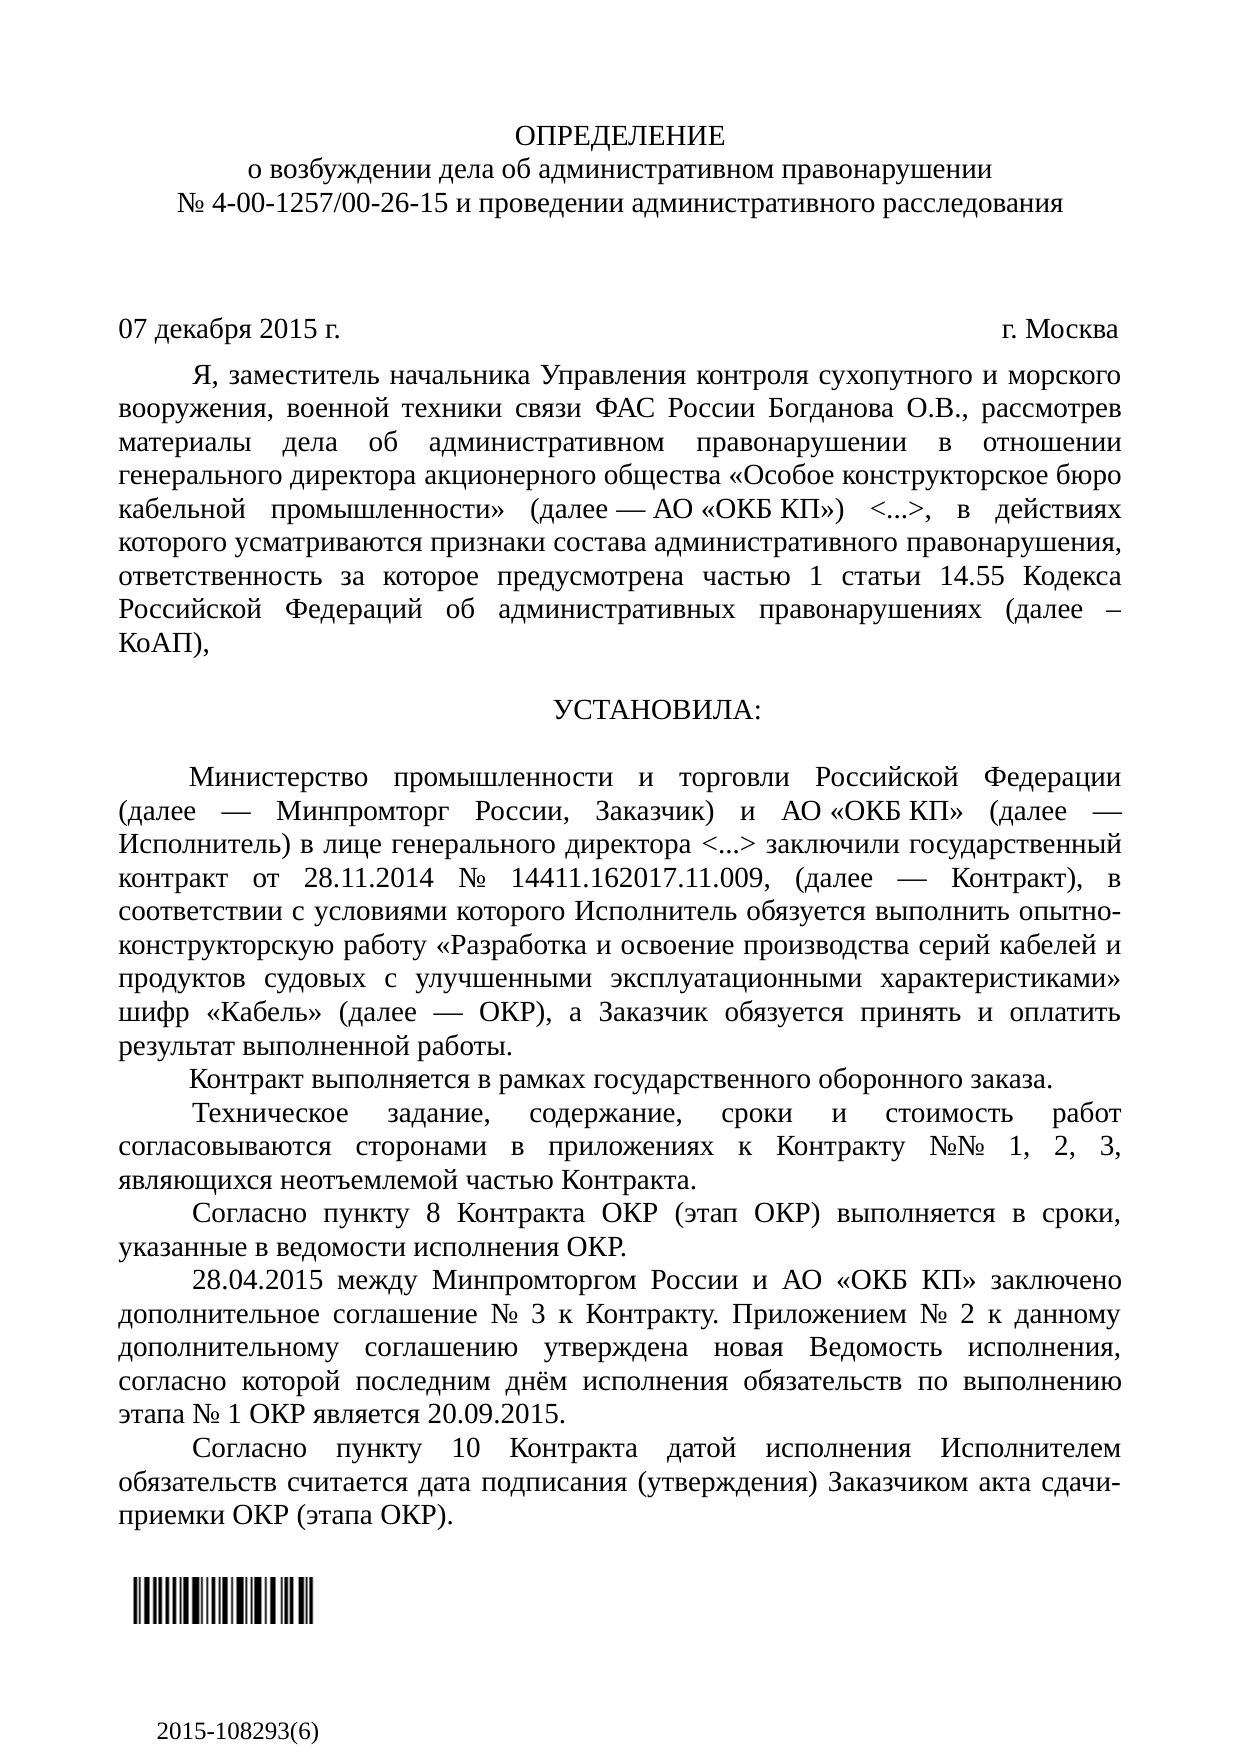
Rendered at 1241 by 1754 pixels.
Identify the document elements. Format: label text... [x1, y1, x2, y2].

text ОПРЕДЕЛЕНИЕ [118, 118, 1122, 152]
text № 4-00-1257/00-26-15 и проведении административного расследования [118, 185, 1122, 219]
text Контракт выполняется в рамках государственного оборонного заказа. [118, 1061, 1122, 1095]
picture [118, 1577, 331, 1624]
text Согласно пункту 8 Контракта ОКР (этап ОКР) выполняется в сроки, указанные в ведомости исполнения ОКР. [118, 1195, 1122, 1262]
text 07 декабря 2015 г. г. Москва [118, 311, 1119, 344]
text Техническое задание, содержание, сроки и стоимость работ согласовываются сторонами в приложениях к Контракту №№ 1, 2, 3, являющихся неотъемлемой частью Контракта. [118, 1095, 1122, 1195]
text Министерство промышленности и торговли Российской Федерации (далее — Минпромторг России, Заказчик) и АО «ОКБ КП» (далее — Исполнитель) в лице генерального директора <...> заключили государственный контракт от 28.11.2014 № 14411.162017.11.009, (далее — Контракт), в соответствии с условиями которого Исполнитель обязуется выполнить опытно-конструкторскую работу «Разработка и освоение производства серий кабелей и продуктов судовых с улучшенными эксплуатационными характеристиками» шифр «Кабель» (далее — ОКР), а Заказчик обязуется принять и оплатить результат выполненной работы. [118, 759, 1122, 1061]
text УСТАНОВИЛА: [118, 692, 1122, 726]
text о возбуждении дела об административном правонарушении [118, 152, 1122, 185]
text Согласно пункту 10 Контракта датой исполнения Исполнителем обязательств считается дата подписания (утверждения) Заказчиком акта сдачи-приемки ОКР (этапа ОКР). [118, 1430, 1122, 1531]
text Я, заместитель начальника Управления контроля сухопутного и морского вооружения, военной техники связи ФАС России Богданова О.В., рассмотрев материалы дела об административном правонарушении в отношении генерального директора акционерного общества «Особое конструкторское бюро кабельной промышленности» (далее — АО «ОКБ КП») <...>, в действиях которого усматриваются признаки состава административного правонарушения, ответственность за которое предусмотрена частью 1 статьи 14.55 Кодекса Российской Федераций об административных правонарушениях (далее – КоАП), [118, 357, 1122, 659]
text 28.04.2015 между Минпромторгом России и АО «ОКБ КП» заключено дополнительное соглашение № 3 к Контракту. Приложением № 2 к данному дополнительному соглашению утверждена новая Ведомость исполнения, согласно которой последним днём исполнения обязательств по выполнению этапа № 1 ОКР является 20.09.2015. [118, 1262, 1122, 1430]
